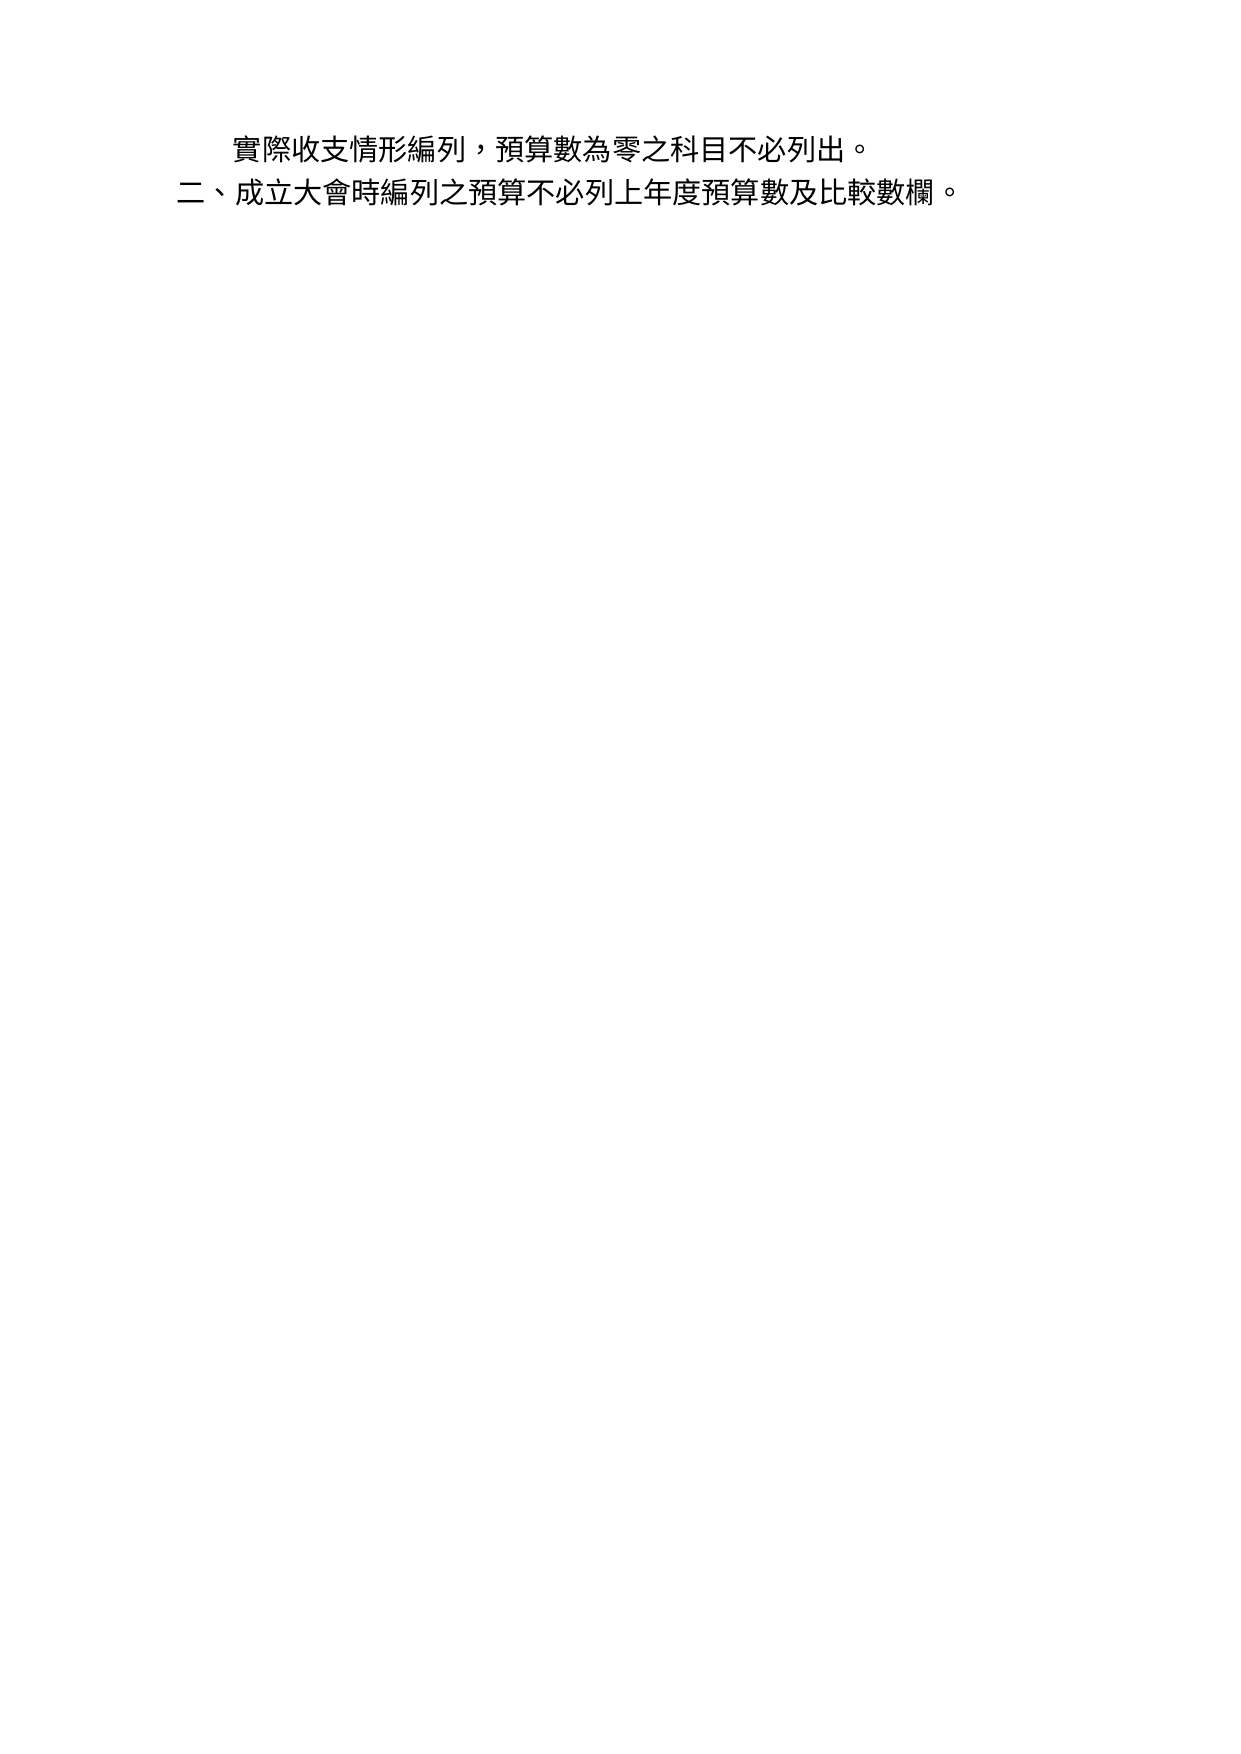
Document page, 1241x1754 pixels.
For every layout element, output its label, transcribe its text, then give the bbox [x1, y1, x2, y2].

text 實際收支情形編列，預算數為零之科目不必列出。 [118, 127, 1122, 169]
text 二、成立大會時編列之預算不必列上年度預算數及比較數欄。 [118, 169, 1122, 212]
